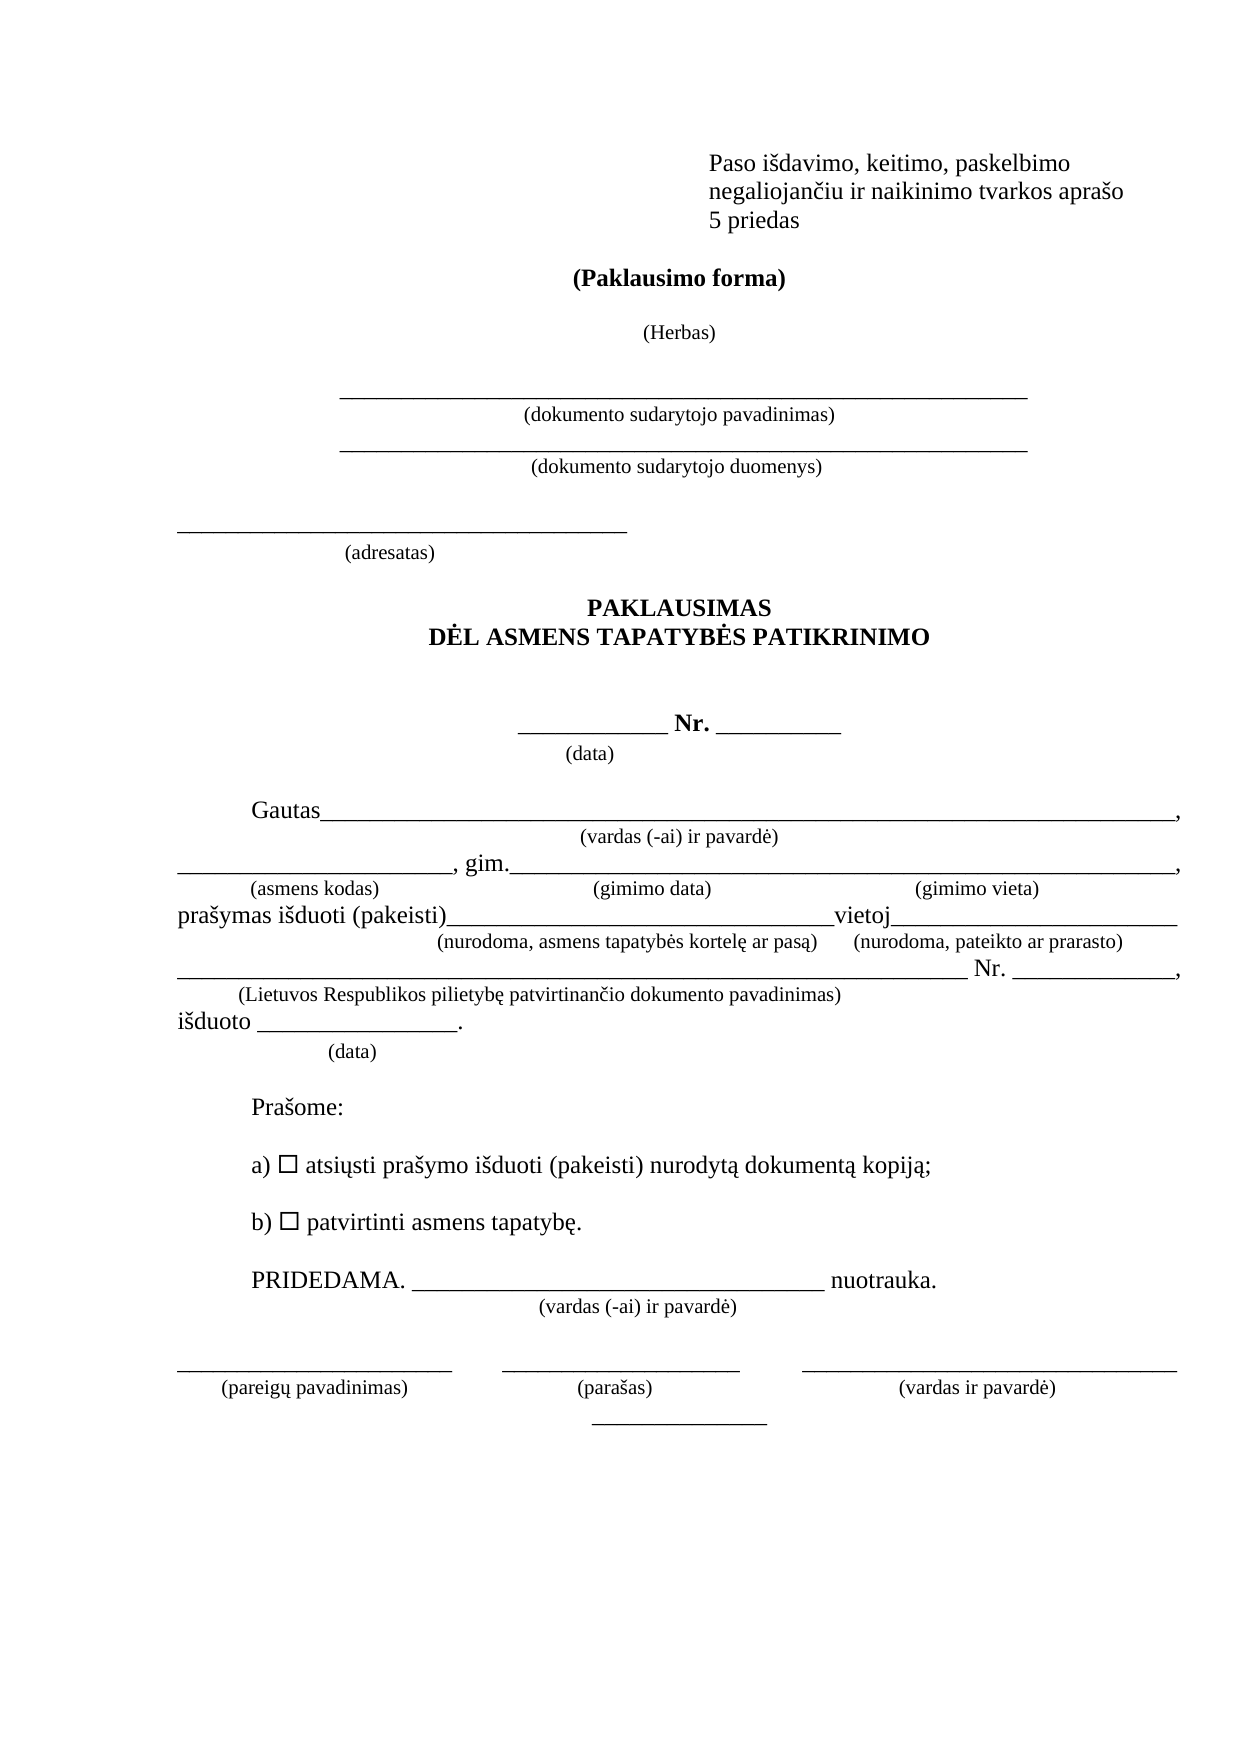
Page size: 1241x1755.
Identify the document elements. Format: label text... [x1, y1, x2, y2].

text (pareigų pavadinimas) (parašas) (vardas ir pavardė) [177, 1375, 1181, 1399]
text (dokumento sudarytojo duomenys) [177, 454, 1181, 478]
text ______________ [177, 1399, 1181, 1428]
text Gautas , [177, 795, 1181, 823]
text PAKLAUSIMAS [177, 593, 1181, 622]
text ______________________, gim. , [177, 848, 1181, 876]
text (vardas (-ai) ir pavardė) [177, 823, 1181, 848]
text PRIDEDAMA. _________________________________ nuotrauka. [177, 1265, 1181, 1293]
text (asmens kodas) (gimimo data) (gimimo vieta) [177, 876, 1181, 900]
text (Lietuvos Respublikos pilietybę patvirtinančio dokumento pavadinimas) [177, 982, 1181, 1006]
text b)  patvirtinti asmens tapatybę. [177, 1207, 1181, 1236]
text ____________ Nr. __________ [177, 708, 1181, 737]
text (dokumento sudarytojo pavadinimas) [177, 402, 1181, 426]
text (vardas (-ai) ir pavardė) [465, 1293, 1181, 1318]
text (data) [177, 1035, 1181, 1063]
text Paso išdavimo, keitimo, paskelbimo [177, 148, 1181, 176]
text DĖL ASMENS TAPATYBĖS PATIKRINIMO [177, 622, 1181, 651]
text (nurodoma, asmens tapatybės kortelę ar pasą) (nurodoma, pateikto ar prarasto) [177, 929, 1181, 953]
text 5 priedas [177, 205, 1181, 234]
text (Herbas) [177, 320, 1181, 344]
text (adresatas) [177, 536, 1181, 565]
text išduoto ________________. [177, 1006, 1181, 1035]
text (data) [177, 737, 1181, 766]
text a)  atsiųsti prašymo išduoti (pakeisti) nurodytą dokumentą kopiją; [177, 1150, 1181, 1178]
text negaliojančiu ir naikinimo tvarkos aprašo [177, 176, 1181, 205]
text prašymas išduoti (pakeisti)_______________________________vietoj [177, 900, 1181, 929]
text Nr. _____________, [177, 953, 1181, 982]
text (Paklausimo forma) [177, 263, 1181, 291]
text Prašome: [177, 1092, 1181, 1121]
